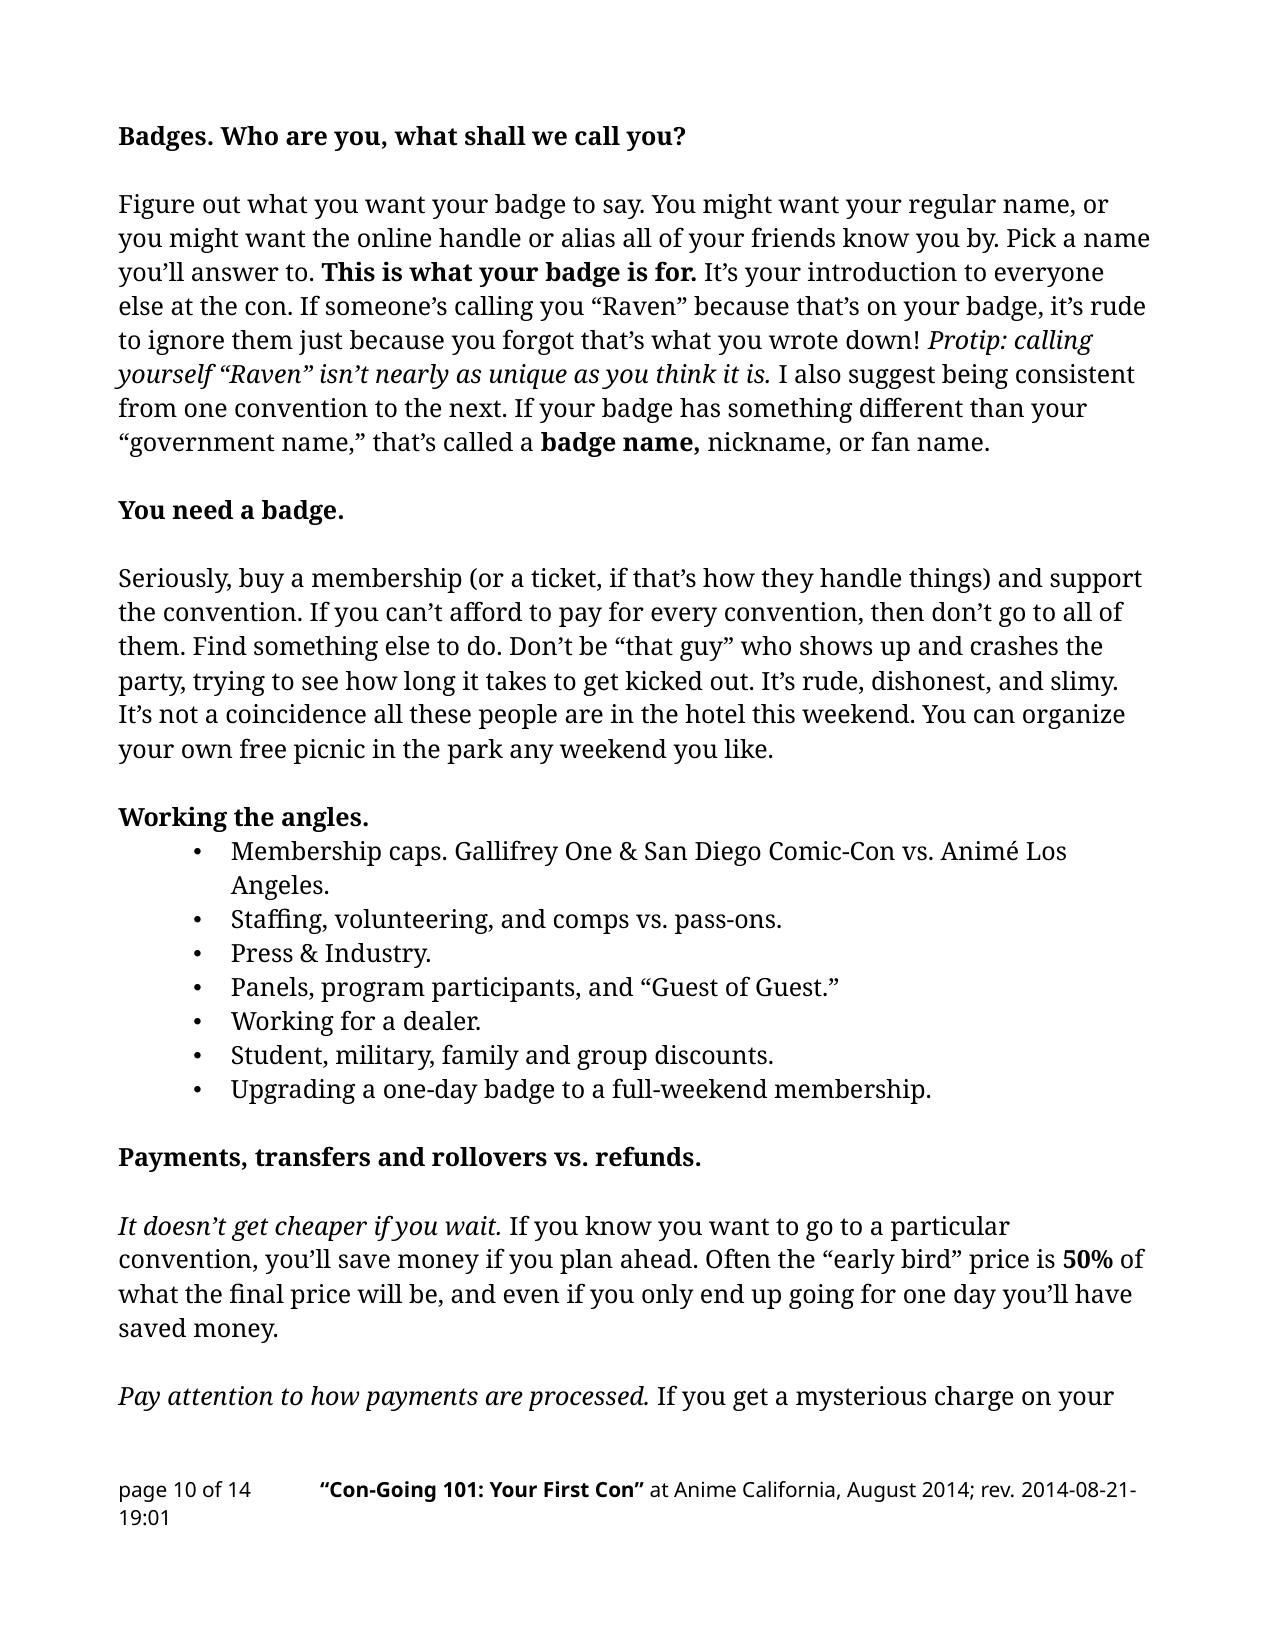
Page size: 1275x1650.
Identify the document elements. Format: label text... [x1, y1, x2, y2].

text You need a badge. [118, 493, 1157, 527]
list Press & Industry. [193, 936, 1157, 970]
text Seriously, buy a membership (or a ticket, if that’s how they handle things) and support the convention. If you can’t afford to pay for every convention, then don’t go to all of them. Find something else to do. Don’t be “that guy” who shows up and crashes the party, trying to see how long it takes to get kicked out. It’s rude, dishonest, and slimy. It’s not a coincidence all these people are in the hotel this weekend. You can organize your own free picnic in the park any weekend you like. [118, 527, 1157, 765]
list Panels, program participants, and “Guest of Guest.” [193, 970, 1157, 1004]
list Staffing, volunteering, and comps vs. pass-ons. [193, 902, 1157, 936]
list Student, military, family and group discounts. [193, 1038, 1157, 1072]
text Payments, transfers and rollovers vs. refunds. [118, 1140, 1157, 1174]
text It doesn’t get cheaper if you wait. If you know you want to go to a particular convention, you’ll save money if you plan ahead. Often the “early bird” price is 50% of what the final price will be, and even if you only end up going for one day you’ll have saved money. [118, 1208, 1157, 1344]
text Badges. Who are you, what shall we call you? [118, 118, 1157, 152]
text Figure out what you want your badge to say. You might want your regular name, or you might want the online handle or alias all of your friends know you by. Pick a name you’ll answer to. This is what your badge is for. It’s your introduction to everyone else at the con. If someone’s calling you “Raven” because that’s on your badge, it’s rude to ignore them just because you forgot that’s what you wrote down! Protip: calling yourself “Raven” isn’t nearly as unique as you think it is. I also suggest being consistent from one convention to the next. If your badge has something different than your “government name,” that’s called a badge name, nickname, or fan name. [118, 186, 1157, 459]
list Working for a dealer. [193, 1004, 1157, 1038]
list Upgrading a one-day badge to a full-weekend membership. [193, 1072, 1157, 1106]
text Pay attention to how payments are processed. If you get a mysterious charge on your [118, 1378, 1157, 1412]
list Membership caps. Gallifrey One & San Diego Comic-Con vs. Animé Los Angeles. [193, 833, 1157, 902]
text Working the angles. [118, 799, 1157, 833]
